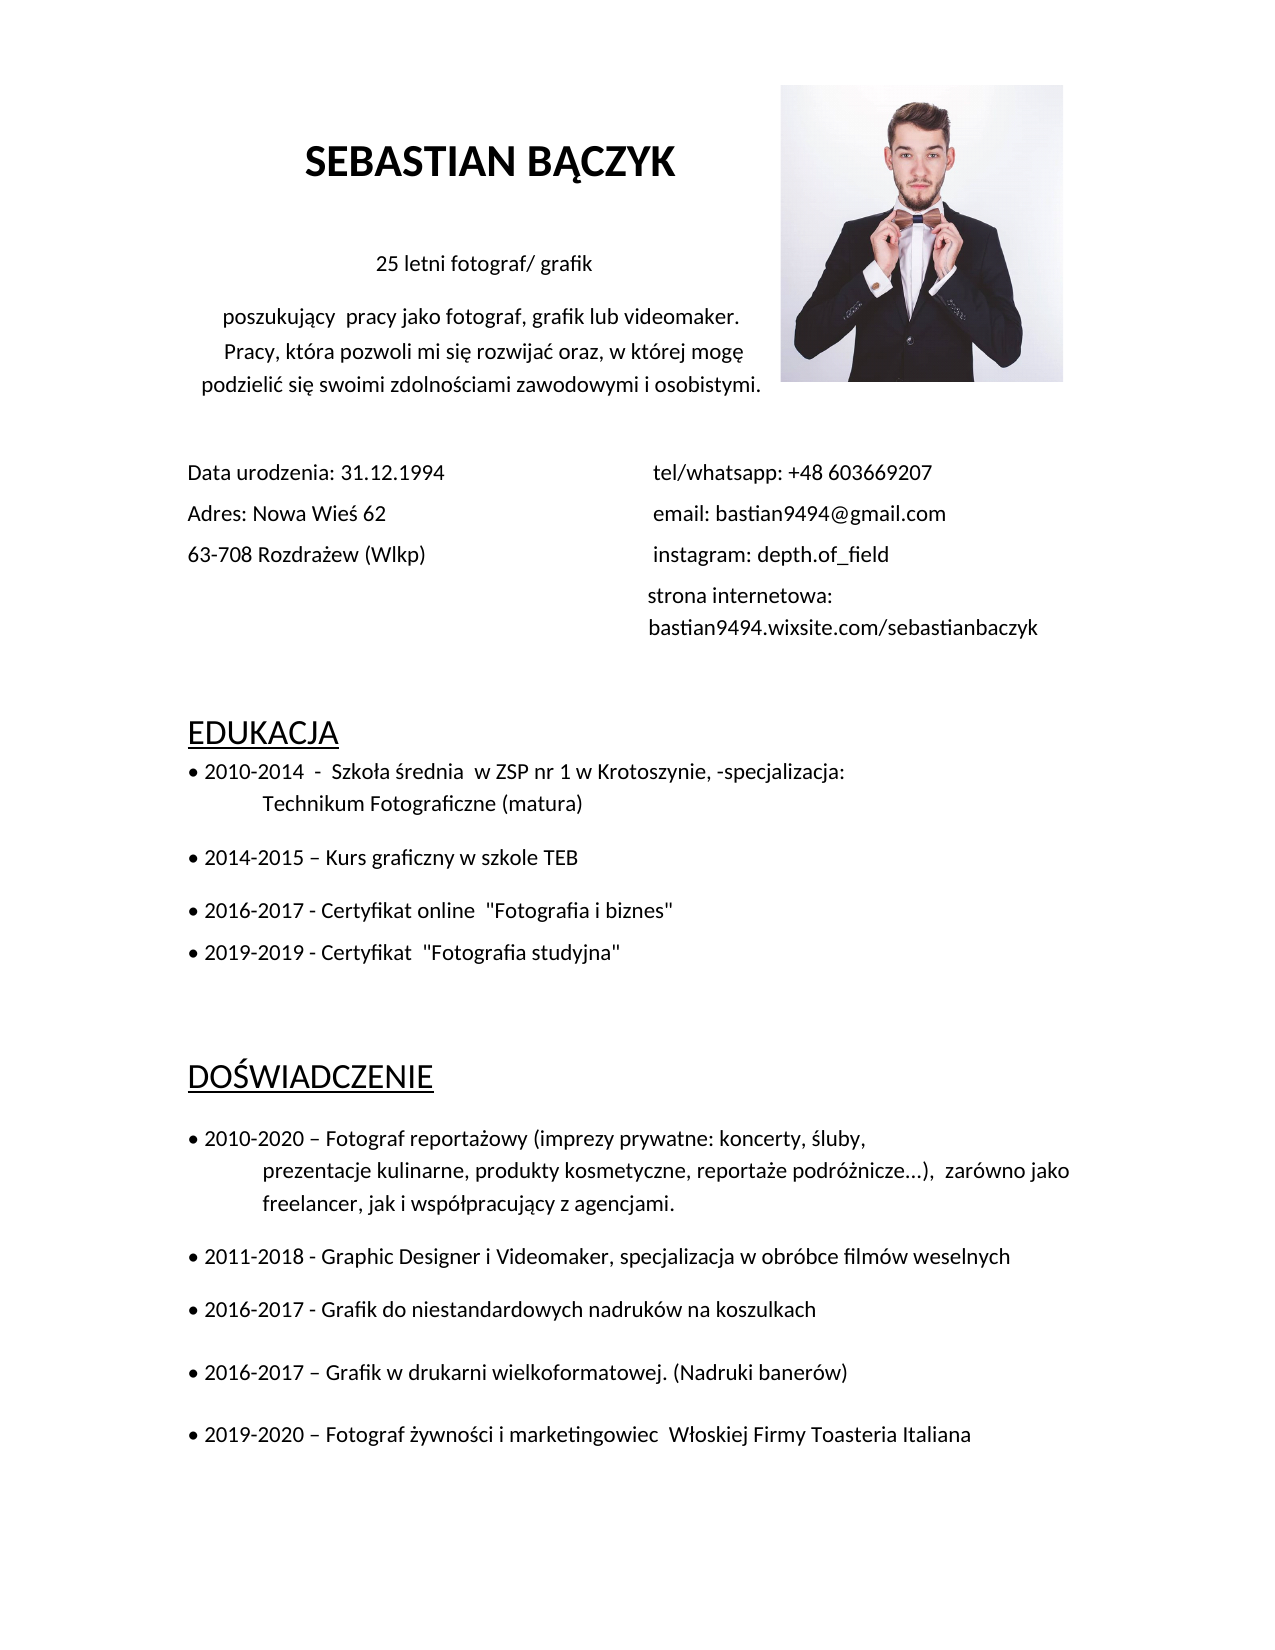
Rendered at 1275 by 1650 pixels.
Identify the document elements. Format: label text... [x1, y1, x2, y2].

text DOŚWIADCZENIE [187, 1054, 1087, 1097]
text [1064, 132, 1087, 228]
text 25 letni fotograf/ grafik [187, 249, 780, 277]
text • 2010-2020 – Fotograf reportażowy (imprezy prywatne: koncerty, śluby, prezentacje kulinarne, produkty kosmetyczne, reportaże podróżnicze...), zarówno jako freelancer, jak i współpracujący z agencjami. [187, 1124, 1087, 1217]
text 63-708 Rozdrażew (Wlkp) instagram: depth.of_field [187, 540, 1087, 568]
text Pracy, która pozwoli mi się rozwijać oraz, w której mogę podzielić się swoimi zdolnościami zawodowymi i osobistymi. [187, 337, 1087, 398]
text • 2011-2018 - Graphic Designer i Videomaker, specjalizacja w obróbce filmów weselnych [187, 1242, 1087, 1270]
text EDUKACJA • 2010-2014 - Szkoła średnia w ZSP nr 1 w Krotoszynie, -specjalizacja: Technikum Fotograficzne (matura) [187, 710, 1087, 818]
text Adres: Nowa Wieś 62 email: bastian9494@gmail.com [187, 499, 1087, 527]
text poszukujący pracy jako fotograf, grafik lub videomaker. [187, 302, 780, 330]
text • 2016-2017 - Grafik do niestandardowych nadruków na koszulkach [187, 1295, 1087, 1323]
text strona internetowa: bastian9494.wixsite.com/sebastianbaczyk [187, 581, 1087, 641]
text Data urodzenia: 31.12.1994 tel/whatsapp: +48 603669207 [187, 458, 1087, 486]
text • 2016-2017 - Certyfikat online "Fotografia i biznes" • 2019-2019 - Certyfikat "Fotografia studyjna" [187, 896, 1087, 966]
text [1064, 249, 1087, 277]
text • 2019-2020 – Fotograf żywności i marketingowiec Włoskiej Firmy Toasteria Italiana [187, 1420, 1087, 1448]
text • 2016-2017 – Grafik w drukarni wielkoformatowej. (Nadruki banerów) [187, 1358, 1087, 1386]
text SEBASTIAN BĄCZYK [187, 132, 780, 228]
text • 2014-2015 – Kurs graficzny w szkole TEB [187, 843, 1087, 871]
